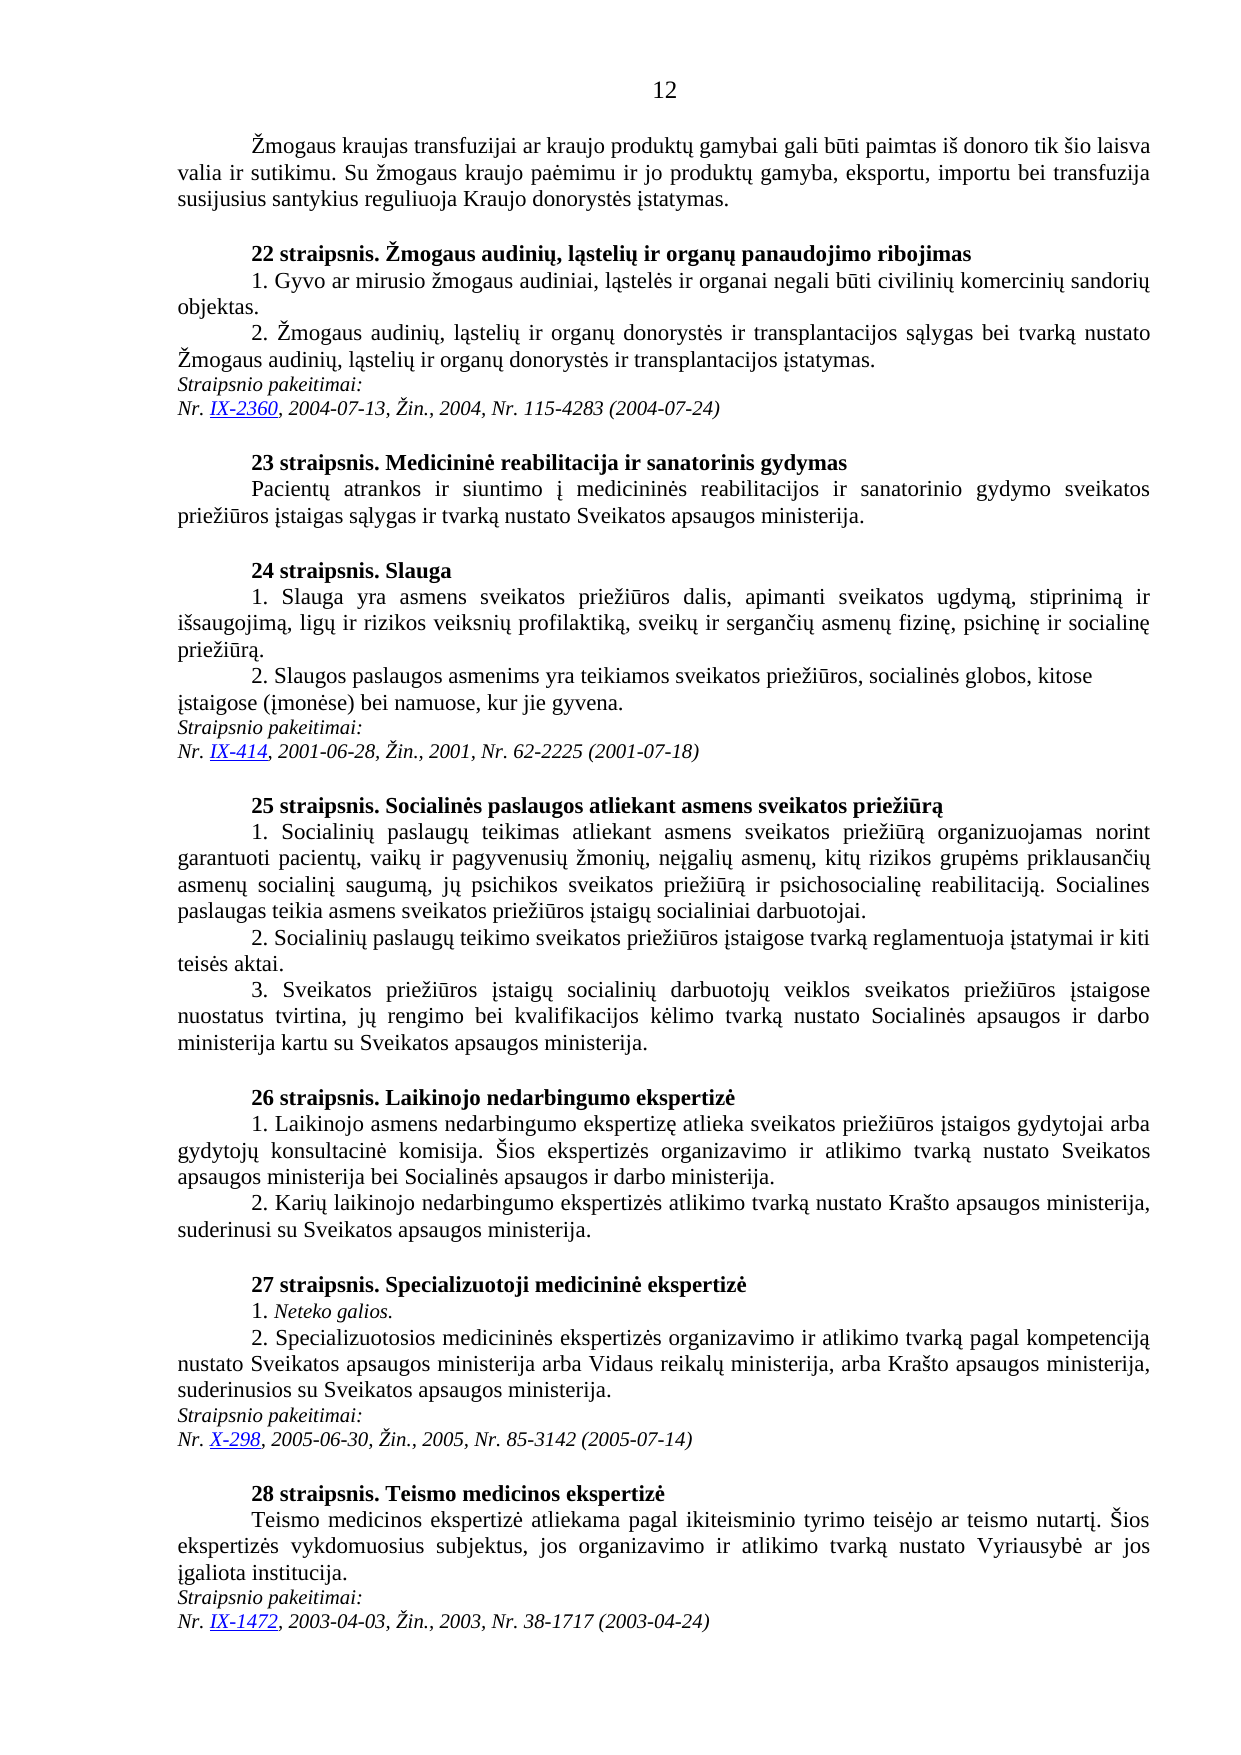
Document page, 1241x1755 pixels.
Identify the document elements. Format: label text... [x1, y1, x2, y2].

text 24 straipsnis. Slauga [177, 557, 1152, 583]
text 1. Laikinojo asmens nedarbingumo ekspertizę atlieka sveikatos priežiūros įstaigos gydytojai arba gydytojų konsultacinė komisija. Šios ekspertizės organizavimo ir atlikimo tvarką nustato Sveikatos apsaugos ministerija bei Socialinės apsaugos ir darbo ministerija. [177, 1110, 1152, 1189]
text Nr. IX-414, 2001-06-28, Žin., 2001, Nr. 62-2225 (2001-07-18) [177, 739, 1152, 763]
text 27 straipsnis. Specializuotoji medicininė ekspertizė [177, 1271, 1152, 1297]
text 22 straipsnis. Žmogaus audinių, ląstelių ir organų panaudojimo ribojimas [177, 240, 1152, 267]
text 28 straipsnis. Teismo medicinos ekspertizė [177, 1479, 1152, 1506]
text Žmogaus kraujas transfuzijai ar kraujo produktų gamybai gali būti paimtas iš donoro tik šio laisva valia ir sutikimu. Su žmogaus kraujo paėmimu ir jo produktų gamyba, eksportu, importu bei transfuzija susijusius santykius reguliuoja Kraujo donorystės įstatymas. [177, 132, 1152, 212]
text 2. Karių laikinojo nedarbingumo ekspertizės atlikimo tvarką nustato Krašto apsaugos ministerija, suderinusi su Sveikatos apsaugos ministerija. [177, 1189, 1152, 1242]
text Pacientų atrankos ir siuntimo į medicininės reabilitacijos ir sanatorinio gydymo sveikatos priežiūros įstaigas sąlygas ir tvarką nustato Sveikatos apsaugos ministerija. [177, 475, 1152, 528]
text 1. Neteko galios. [177, 1297, 1152, 1324]
text Nr. IX-2360, 2004-07-13, Žin., 2004, Nr. 115-4283 (2004-07-24) [177, 396, 1152, 420]
text 1. Gyvo ar mirusio žmogaus audiniai, ląstelės ir organai negali būti civilinių komercinių sandorių objektas. [177, 267, 1152, 319]
text Straipsnio pakeitimai: [177, 715, 1152, 739]
text 2. Slaugos paslaugos asmenims yra teikiamos sveikatos priežiūros, socialinės globos, kitose įstaigose (įmonėse) bei namuose, kur jie gyvena. [177, 662, 1152, 715]
text 3. Sveikatos priežiūros įstaigų socialinių darbuotojų veiklos sveikatos priežiūros įstaigose nuostatus tvirtina, jų rengimo bei kvalifikacijos kėlimo tvarką nustato Socialinės apsaugos ir darbo ministerija kartu su Sveikatos apsaugos ministerija. [177, 976, 1152, 1055]
text 2. Žmogaus audinių, ląstelių ir organų donorystės ir transplantacijos sąlygas bei tvarką nustato Žmogaus audinių, ląstelių ir organų donorystės ir transplantacijos įstatymas. [177, 319, 1152, 372]
text 1. Socialinių paslaugų teikimas atliekant asmens sveikatos priežiūrą organizuojamas norint garantuoti pacientų, vaikų ir pagyvenusių žmonių, neįgalių asmenų, kitų rizikos grupėms priklausančių asmenų socialinį saugumą, jų psichikos sveikatos priežiūrą ir psichosocialinę reabilitaciją. Socialines paslaugas teikia asmens sveikatos priežiūros įstaigų socialiniai darbuotojai. [177, 818, 1152, 923]
text 2. Socialinių paslaugų teikimo sveikatos priežiūros įstaigose tvarką reglamentuoja įstatymai ir kiti teisės aktai. [177, 923, 1152, 976]
text 26 straipsnis. Laikinojo nedarbingumo ekspertizė [177, 1084, 1152, 1110]
text 2. Specializuotosios medicininės ekspertizės organizavimo ir atlikimo tvarką pagal kompetenciją nustato Sveikatos apsaugos ministerija arba Vidaus reikalų ministerija, arba Krašto apsaugos ministerija, suderinusios su Sveikatos apsaugos ministerija. [177, 1324, 1152, 1403]
text Straipsnio pakeitimai: [177, 372, 1152, 396]
text Straipsnio pakeitimai: [177, 1585, 1152, 1609]
text Straipsnio pakeitimai: [177, 1403, 1152, 1427]
text 1. Slauga yra asmens sveikatos priežiūros dalis, apimanti sveikatos ugdymą, stiprinimą ir išsaugojimą, ligų ir rizikos veiksnių profilaktiką, sveikų ir sergančių asmenų fizinę, psichinę ir socialinę priežiūrą. [177, 583, 1152, 662]
text Nr. X-298, 2005-06-30, Žin., 2005, Nr. 85-3142 (2005-07-14) [177, 1427, 1152, 1451]
text 23 straipsnis. Medicininė reabilitacija ir sanatorinis gydymas [177, 449, 1152, 475]
text Teismo medicinos ekspertizė atliekama pagal ikiteisminio tyrimo teisėjo ar teismo nutartį. Šios ekspertizės vykdomuosius subjektus, jos organizavimo ir atlikimo tvarką nustato Vyriausybė ar jos įgaliota institucija. [177, 1506, 1152, 1585]
text 25 straipsnis. Socialinės paslaugos atliekant asmens sveikatos priežiūrą [177, 792, 1152, 818]
text Nr. IX-1472, 2003-04-03, Žin., 2003, Nr. 38-1717 (2003-04-24) [177, 1609, 1152, 1633]
